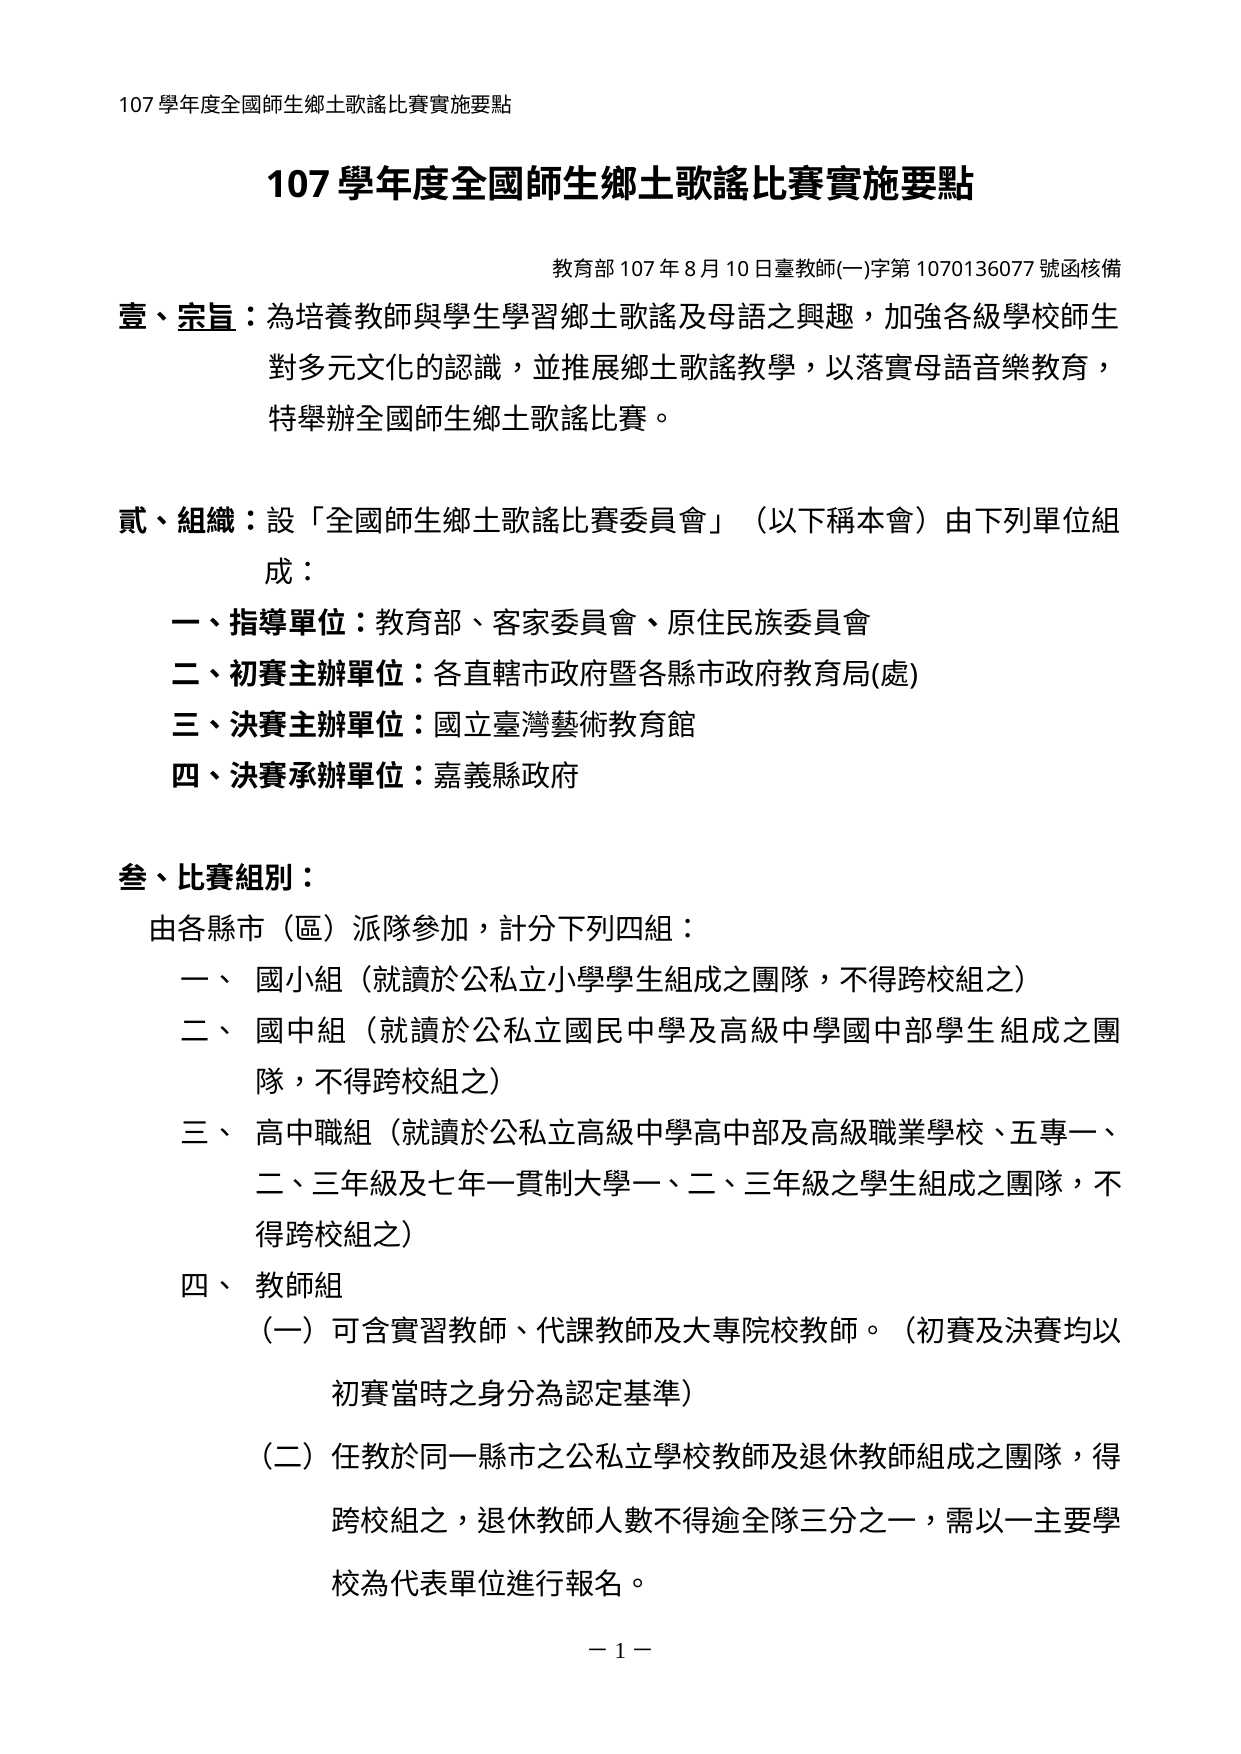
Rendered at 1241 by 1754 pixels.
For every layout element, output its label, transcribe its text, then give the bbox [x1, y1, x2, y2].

text （二）任教於同一縣市之公私立學校教師及退休教師組成之團隊，得跨校組之，退休教師人數不得逾全隊三分之一，需以一主要學校為代表單位進行報名。 [244, 1434, 1122, 1603]
list 國中組（就讀於公私立國民中學及高級中學國中部學生組成之團隊，不得跨校組之） [181, 1001, 1122, 1103]
list 國小組（就讀於公私立小學學生組成之團隊，不得跨校組之） [181, 950, 1122, 1001]
text 貳、組織：設「全國師生鄉土歌謠比賽委員會」（以下稱本會）由下列單位組成： [118, 490, 1122, 592]
text 教育部107年8月10日臺教師(一)字第1070136077號函核備 [118, 235, 1122, 286]
text （一）可含實習教師、代課教師及大專院校教師。（初賽及決賽均以初賽當時之身分為認定基準） [244, 1307, 1122, 1413]
text 三、決賽主辦單位：國立臺灣藝術教育館 [142, 694, 1122, 746]
text 107學年度全國師生鄉土歌謠比賽實施要點 [118, 153, 1122, 208]
text 二、初賽主辦單位：各直轄市政府暨各縣市政府教育局(處) [142, 643, 1122, 694]
text 一、指導單位：教育部、客家委員會、原住民族委員會 [142, 592, 1122, 643]
text 壹、宗旨：為培養教師與學生學習鄉土歌謠及母語之興趣，加強各級學校師生對多元文化的認識，並推展鄉土歌謠教學，以落實母語音樂教育，特舉辦全國師生鄉土歌謠比賽。 [118, 286, 1122, 439]
text 叁、比賽組別： [118, 848, 1122, 899]
text 由各縣市（區）派隊參加，計分下列四組： [118, 899, 1122, 950]
list 高中職組（就讀於公私立高級中學高中部及高級職業學校、五專一、二、三年級及七年一貫制大學一、二、三年級之學生組成之團隊，不得跨校組之） [181, 1103, 1122, 1256]
list 教師組 [181, 1256, 1122, 1307]
text 四、決賽承辦單位：嘉義縣政府 [142, 746, 1122, 797]
